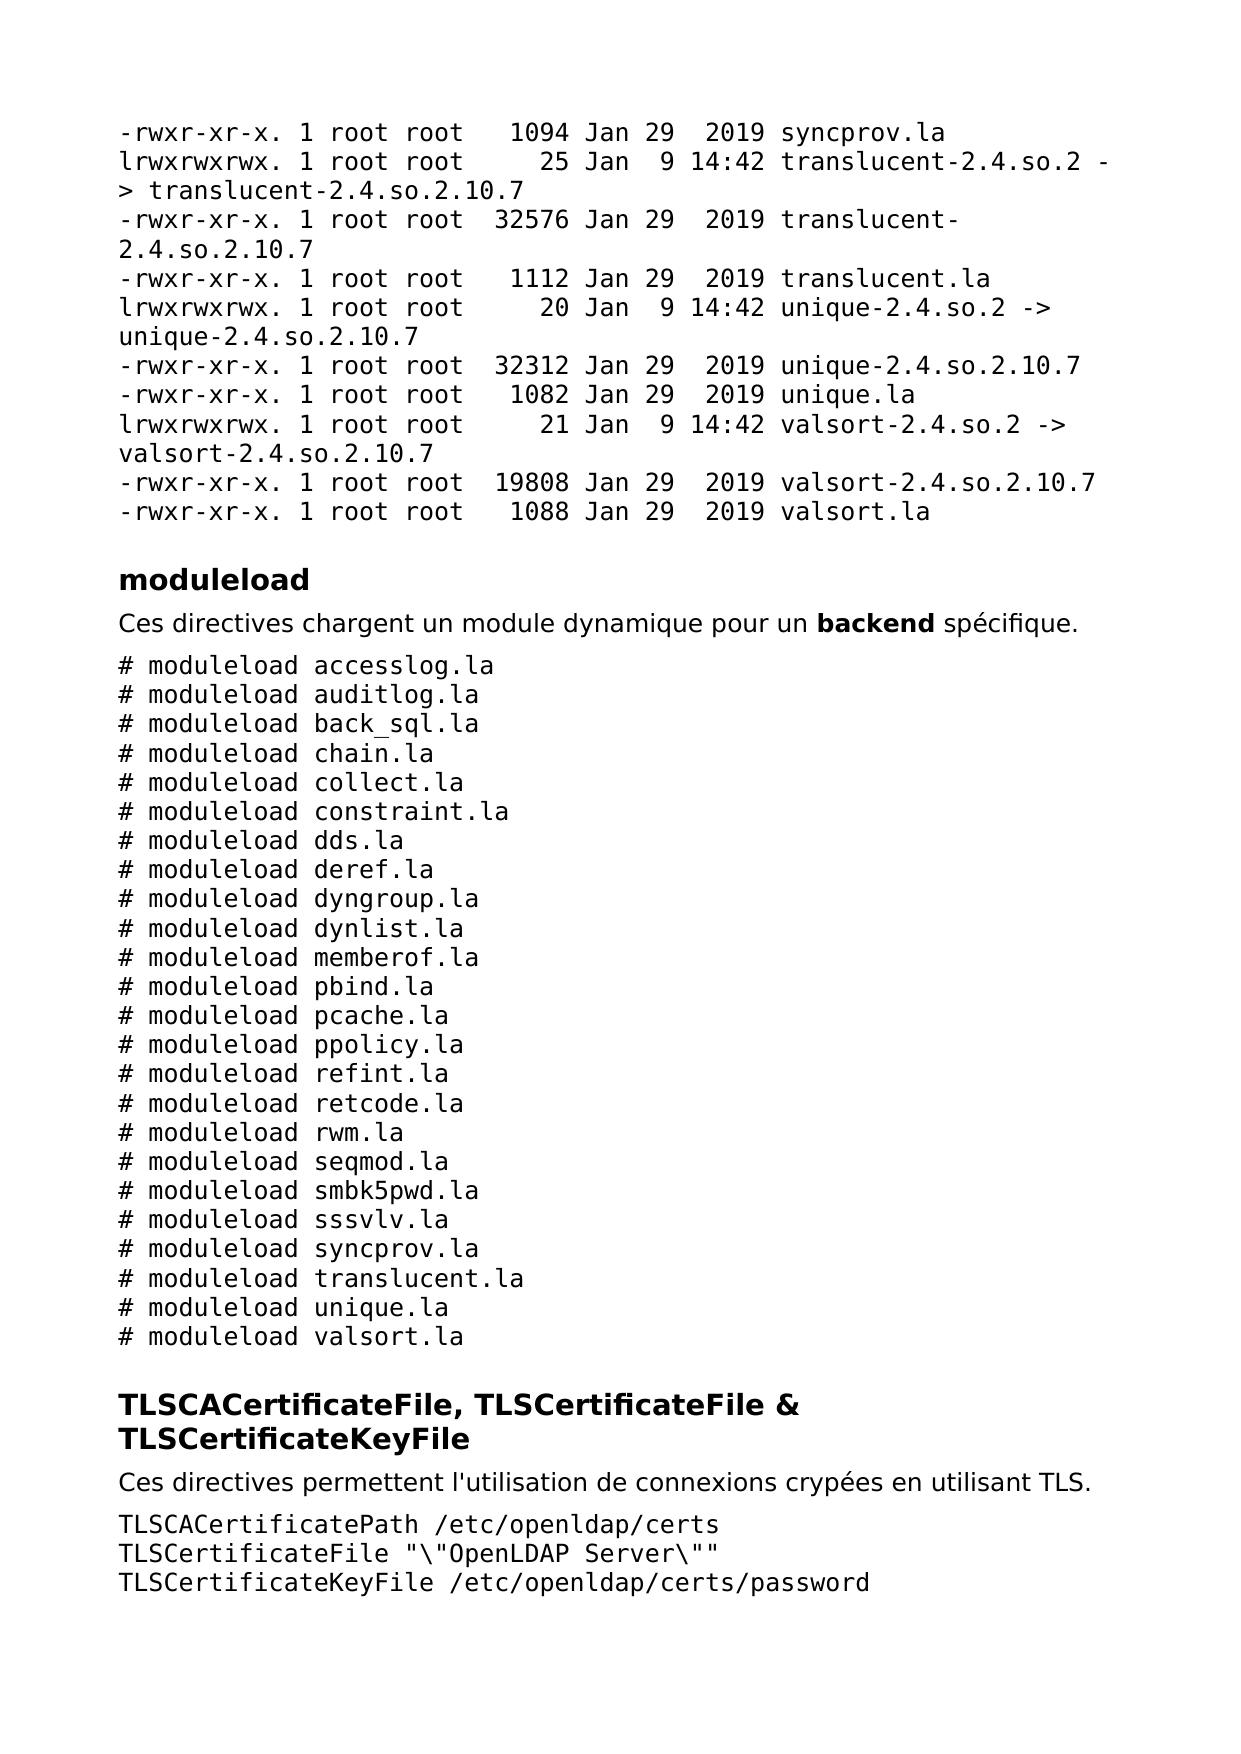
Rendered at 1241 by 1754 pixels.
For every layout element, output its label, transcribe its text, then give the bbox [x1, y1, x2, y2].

text Ces directives chargent un module dynamique pour un backend spécifique. [118, 610, 1122, 639]
subtitle moduleload [118, 563, 1122, 597]
text # moduleload accesslog.la # moduleload auditlog.la # moduleload back_sql.la # moduleload chain.la # moduleload collect.la # moduleload constraint.la # moduleload dds.la # moduleload deref.la # moduleload dyngroup.la # moduleload dynlist.la # moduleload memberof.la # moduleload pbind.la # moduleload pcache.la # moduleload ppolicy.la # moduleload refint.la # moduleload retcode.la # moduleload rwm.la # moduleload seqmod.la # moduleload smbk5pwd.la # moduleload sssvlv.la # moduleload syncprov.la # moduleload translucent.la # moduleload unique.la # moduleload valsort.la [118, 651, 1122, 1351]
text Ces directives permettent l'utilisation de connexions crypées en utilisant TLS. [118, 1468, 1122, 1498]
text -rwxr-xr-x. 1 root root 1094 Jan 29 2019 syncprov.la lrwxrwxrwx. 1 root root 25 Jan 9 14:42 translucent-2.4.so.2 -> translucent-2.4.so.2.10.7 -rwxr-xr-x. 1 root root 32576 Jan 29 2019 translucent-2.4.so.2.10.7 -rwxr-xr-x. 1 root root 1112 Jan 29 2019 translucent.la lrwxrwxrwx. 1 root root 20 Jan 9 14:42 unique-2.4.so.2 -> unique-2.4.so.2.10.7 -rwxr-xr-x. 1 root root 32312 Jan 29 2019 unique-2.4.so.2.10.7 -rwxr-xr-x. 1 root root 1082 Jan 29 2019 unique.la lrwxrwxrwx. 1 root root 21 Jan 9 14:42 valsort-2.4.so.2 -> valsort-2.4.so.2.10.7 -rwxr-xr-x. 1 root root 19808 Jan 29 2019 valsort-2.4.so.2.10.7 -rwxr-xr-x. 1 root root 1088 Jan 29 2019 valsort.la [118, 118, 1122, 526]
subtitle TLSCACertificateFile, TLSCertificateFile & TLSCertificateKeyFile [118, 1388, 1122, 1456]
text TLSCACertificatePath /etc/openldap/certs TLSCertificateFile "\"OpenLDAP Server\"" TLSCertificateKeyFile /etc/openldap/certs/password [118, 1510, 1122, 1598]
